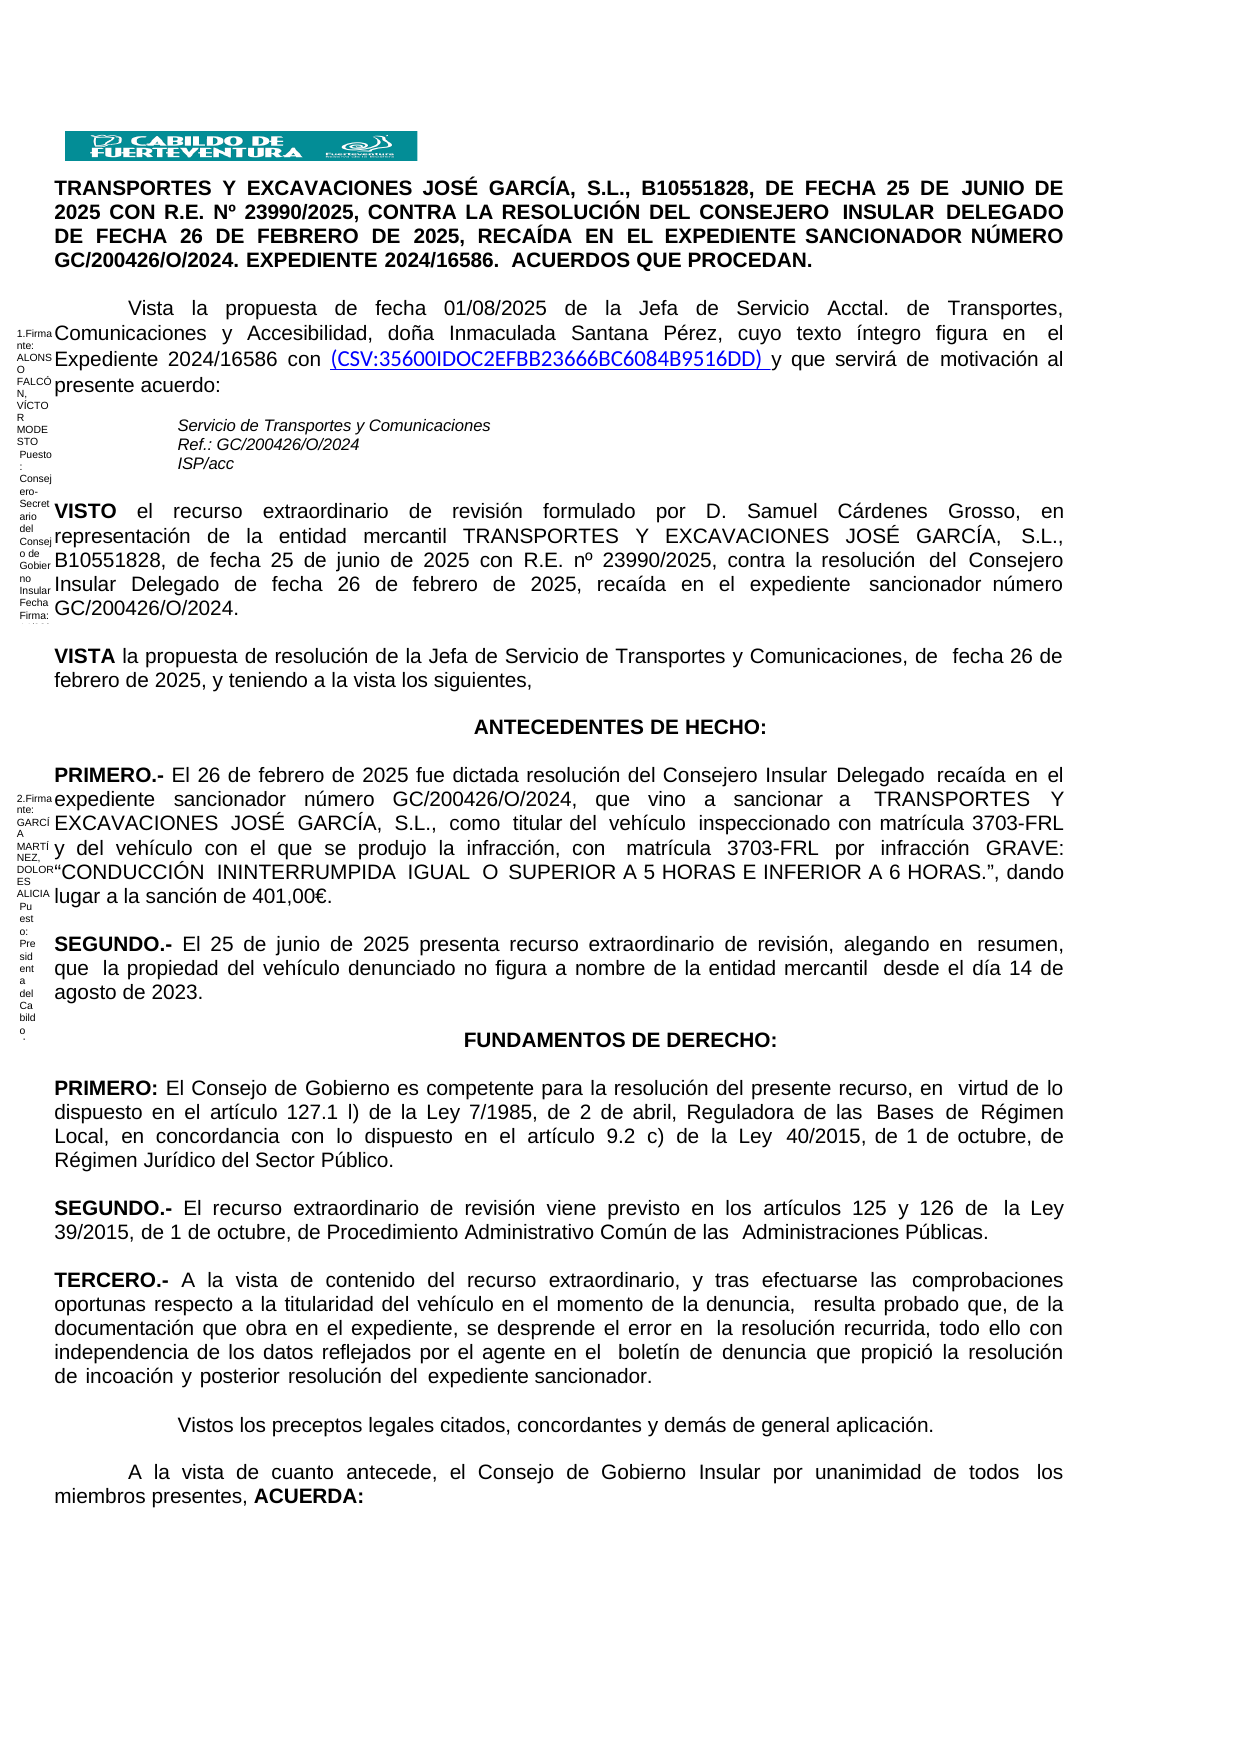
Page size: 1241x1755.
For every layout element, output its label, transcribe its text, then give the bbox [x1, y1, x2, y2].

text PRIMERO.- El 26 de febrero de 2025 fue dictada resolución del Consejero Insular Delegado recaída en el expediente sancionador número GC/200426/O/2024, que vino a sancionar a TRANSPORTES Y EXCAVACIONES JOSÉ GARCÍA, S.L., como titular del vehículo inspeccionado con matrícula 3703-FRL y del vehículo con el que se produjo la infracción, con matrícula 3703-FRL por infracción GRAVE: “CONDUCCIÓN ININTERRUMPIDA IGUAL O SUPERIOR A 5 HORAS E INFERIOR A 6 HORAS.”, dando lugar a la sanción de 401,00€. [54, 763, 1064, 908]
text VISTA la propuesta de resolución de la Jefa de Servicio de Transportes y Comunicaciones, de fecha 26 de febrero de 2025, y teniendo a la vista los siguientes, [54, 643, 1064, 692]
text SEGUNDO.- El recurso extraordinario de revisión viene previsto en los artículos 125 y 126 de la Ley 39/2015, de 1 de octubre, de Procedimiento Administrativo Común de las Administraciones Públicas. [54, 1196, 1064, 1244]
subtitle [14, 791, 54, 1040]
subtitle [14, 327, 54, 623]
text SEGUNDO.- El 25 de junio de 2025 presenta recurso extraordinario de revisión, alegando en resumen, que la propiedad del vehículo denunciado no figura a nombre de la entidad mercantil desde el día 14 de agosto de 2023. [54, 931, 1064, 1004]
text A la vista de cuanto antecede, el Consejo de Gobierno Insular por unanimidad de todos los miembros presentes, ACUERDA: [54, 1460, 1064, 1508]
picture [364, 1704, 984, 1725]
subtitle TRANSPORTES Y EXCAVACIONES JOSÉ GARCÍA, S.L., B10551828, DE FECHA 25 DE JUNIO DE 2025 CON R.E. Nº 23990/2025, CONTRA LA RESOLUCIÓN DEL CONSEJERO INSULAR DELEGADO DE FECHA 26 DE FEBRERO DE 2025, RECAÍDA EN EL EXPEDIENTE SANCIONADOR NÚMERO GC/200426/O/2024. EXPEDIENTE 2024/16586. ACUERDOS QUE PROCEDAN. [54, 175, 1064, 272]
text VISTO el recurso extraordinario de revisión formulado por D. Samuel Cárdenes Grosso, en representación de la entidad mercantil TRANSPORTES Y EXCAVACIONES JOSÉ GARCÍA, S.L., B10551828, de fecha 25 de junio de 2025 con R.E. nº 23990/2025, contra la resolución del Consejero Insular Delegado de fecha 26 de febrero de 2025, recaída en el expediente sancionador número GC/200426/O/2024. [54, 499, 1064, 620]
text 2.Firmante: GARCÍA MARTÍNEZ, DOLORES ALICIA [17, 792, 54, 900]
text ISP/acc [177, 454, 1241, 473]
text 1.Firmante: ALONSO FALCÓN, VÍCTOR MODESTO [17, 328, 54, 448]
text Puesto: Consejero-Secretario del Consejo de Gobierno Insular Fecha Firma: 14/08/2025 11:37:40 [19, 448, 52, 623]
text TERCERO.- A la vista de contenido del recurso extraordinario, y tras efectuarse las comprobaciones oportunas respecto a la titularidad del vehículo en el momento de la denuncia, resulta probado que, de la documentación que obra en el expediente, se desprende el error en la resolución recurrida, todo ello con independencia de los datos reflejados por el agente en el boletín de denuncia que propició la resolución de incoación y posterior resolución del expediente sancionador. [54, 1268, 1064, 1388]
text Vistos los preceptos legales citados, concordantes y demás de general aplicación. [177, 1412, 1241, 1436]
subtitle FUNDAMENTOS DE DERECHO: [463, 1027, 778, 1051]
text PRIMERO: El Consejo de Gobierno es competente para la resolución del presente recurso, en virtud de lo dispuesto en el artículo 127.1 l) de la Ley 7/1985, de 2 de abril, Reguladora de las Bases de Régimen Local, en concordancia con lo dispuesto en el artículo 9.2 c) de la Ley 40/2015, de 1 de octubre, de Régimen Jurídico del Sector Público. [54, 1075, 1064, 1172]
picture [65, 131, 418, 161]
text Servicio de Transportes y Comunicaciones Ref.: GC/200426/O/2024 [177, 415, 523, 454]
text Puesto: Presidenta del Cabildo de Fuerteventura Fecha Firma: 14/08/2025 11:53:40 [19, 901, 36, 1040]
subtitle ANTECEDENTES DE HECHO: [463, 715, 778, 739]
text Vista la propuesta de fecha 01/08/2025 de la Jefa de Servicio Acctal. de Transportes, Comunicaciones y Accesibilidad, doña Inmaculada Santana Pérez, cuyo texto íntegro figura en el Expediente 2024/16586 con (CSV:35600IDOC2EFBB23666BC6084B9516DD) y que servirá de motivación al presente acuerdo: [54, 296, 1064, 396]
